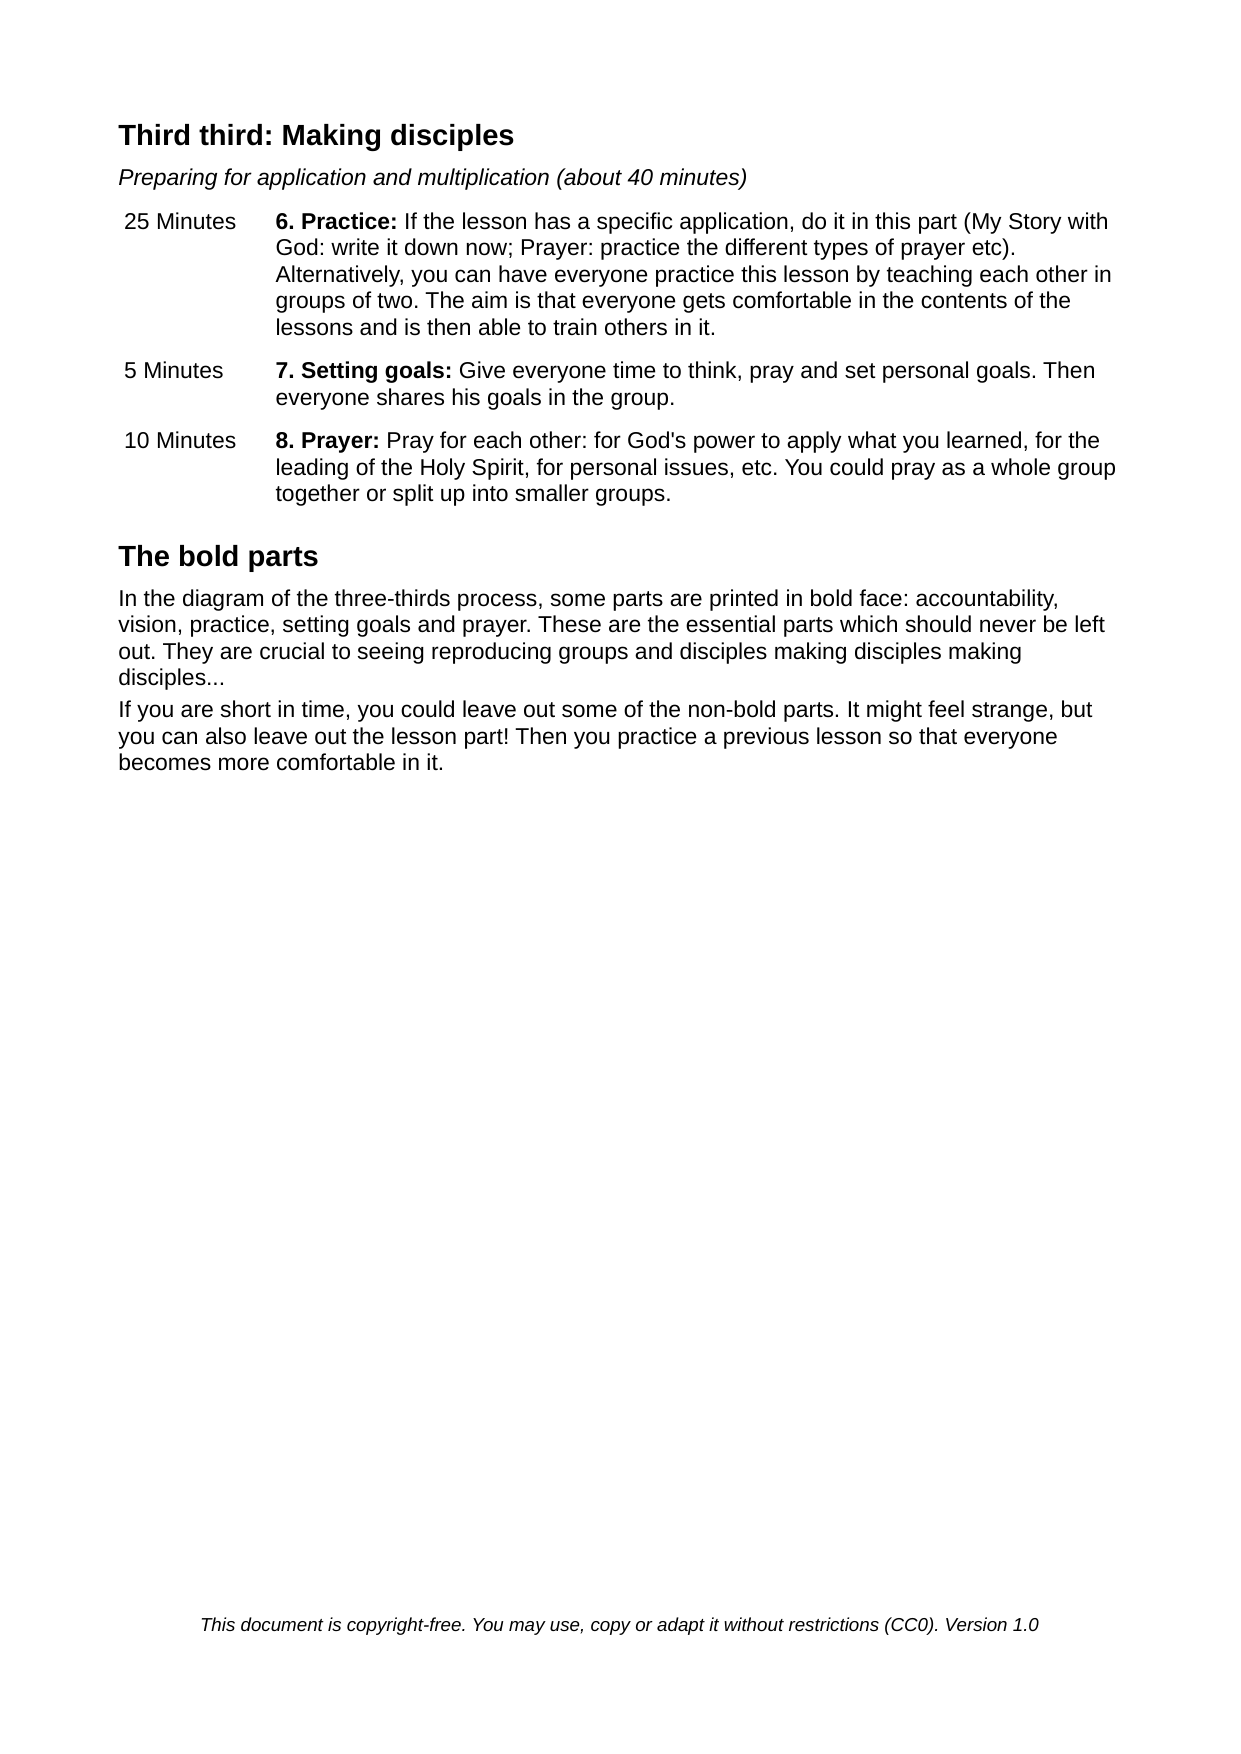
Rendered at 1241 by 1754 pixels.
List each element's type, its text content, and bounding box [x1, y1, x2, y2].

text If you are short in time, you could leave out some of the non-bold parts. It might feel strange, but you can also leave out the lesson part! Then you practice a previous lesson so that everyone becomes more comfortable in it. [118, 696, 1122, 775]
table_header 6. Practice: If the lesson has a specific application, do it in this part (My Story with God: write it down now; Prayer: practice the different types of prayer etc). Alternatively, you can have everyone practice this lesson by teaching each other in groups of two. The aim is that everyone gets comfortable in the contents of the lessons and is then able to train others in it. [270, 202, 1123, 351]
subtitle Third third: Making disciples [118, 118, 1122, 152]
table_cell 10 Minutes [118, 422, 270, 518]
table_cell 7. Setting goals: Give everyone time to think, pray and set personal goals. Then everyone shares his goals in the group. [270, 351, 1123, 422]
table_header 25 Minutes [118, 202, 270, 351]
table_cell 8. Prayer: Pray for each other: for God's power to apply what you learned, for the leading of the Holy Spirit, for personal issues, etc. You could pray as a whole group together or split up into smaller groups. [270, 422, 1123, 518]
text Preparing for application and multiplication (about 40 minutes) [118, 164, 1122, 191]
text In the diagram of the three-thirds process, some parts are printed in bold face: accountability, vision, practice, setting goals and prayer. These are the essential parts which should never be left out. They are crucial to seeing reproducing groups and disciples making disciples making disciples... [118, 585, 1122, 690]
table_cell 5 Minutes [118, 351, 270, 422]
subtitle The bold parts [118, 539, 1122, 572]
